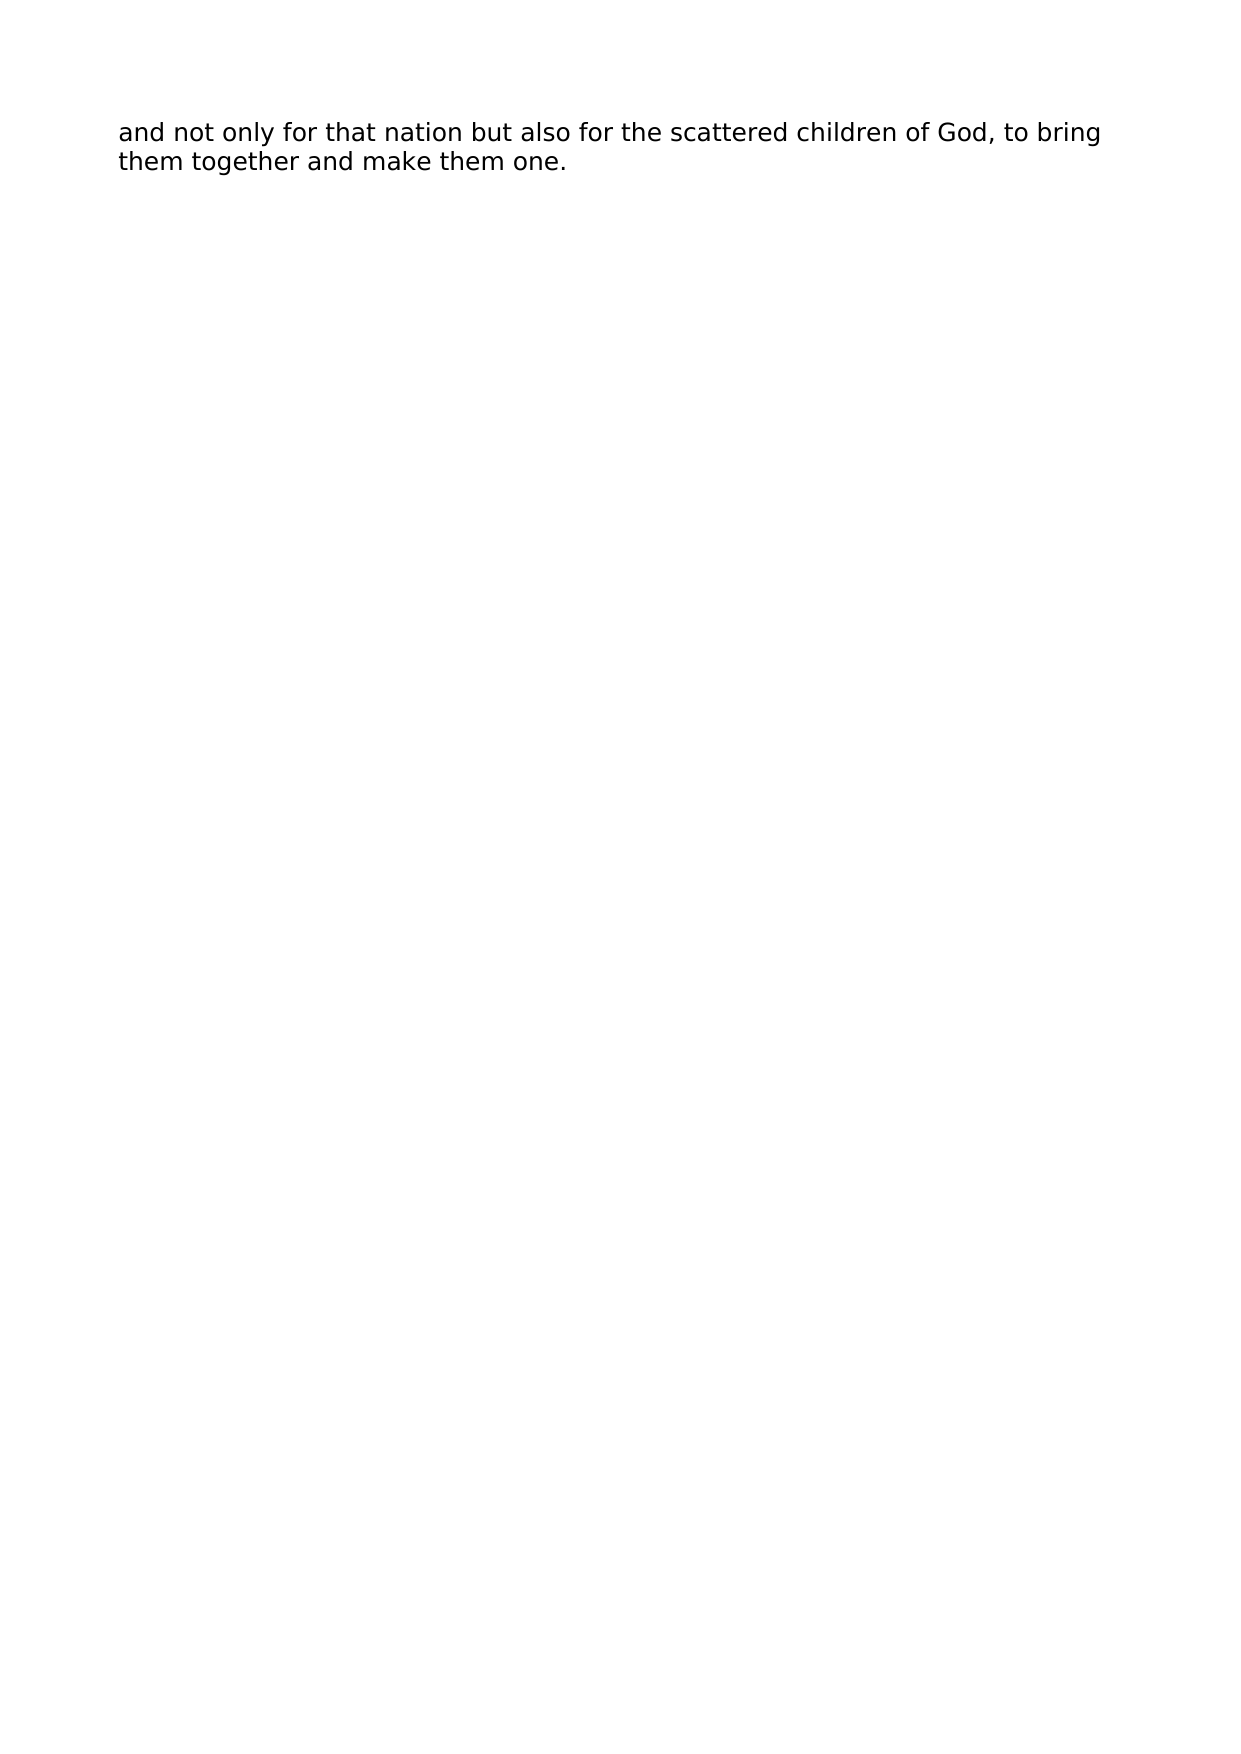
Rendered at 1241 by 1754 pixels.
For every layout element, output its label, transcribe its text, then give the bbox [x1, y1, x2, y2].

text and not only for that nation but also for the scattered children of God, to bring them together and make them one. [118, 118, 1122, 176]
